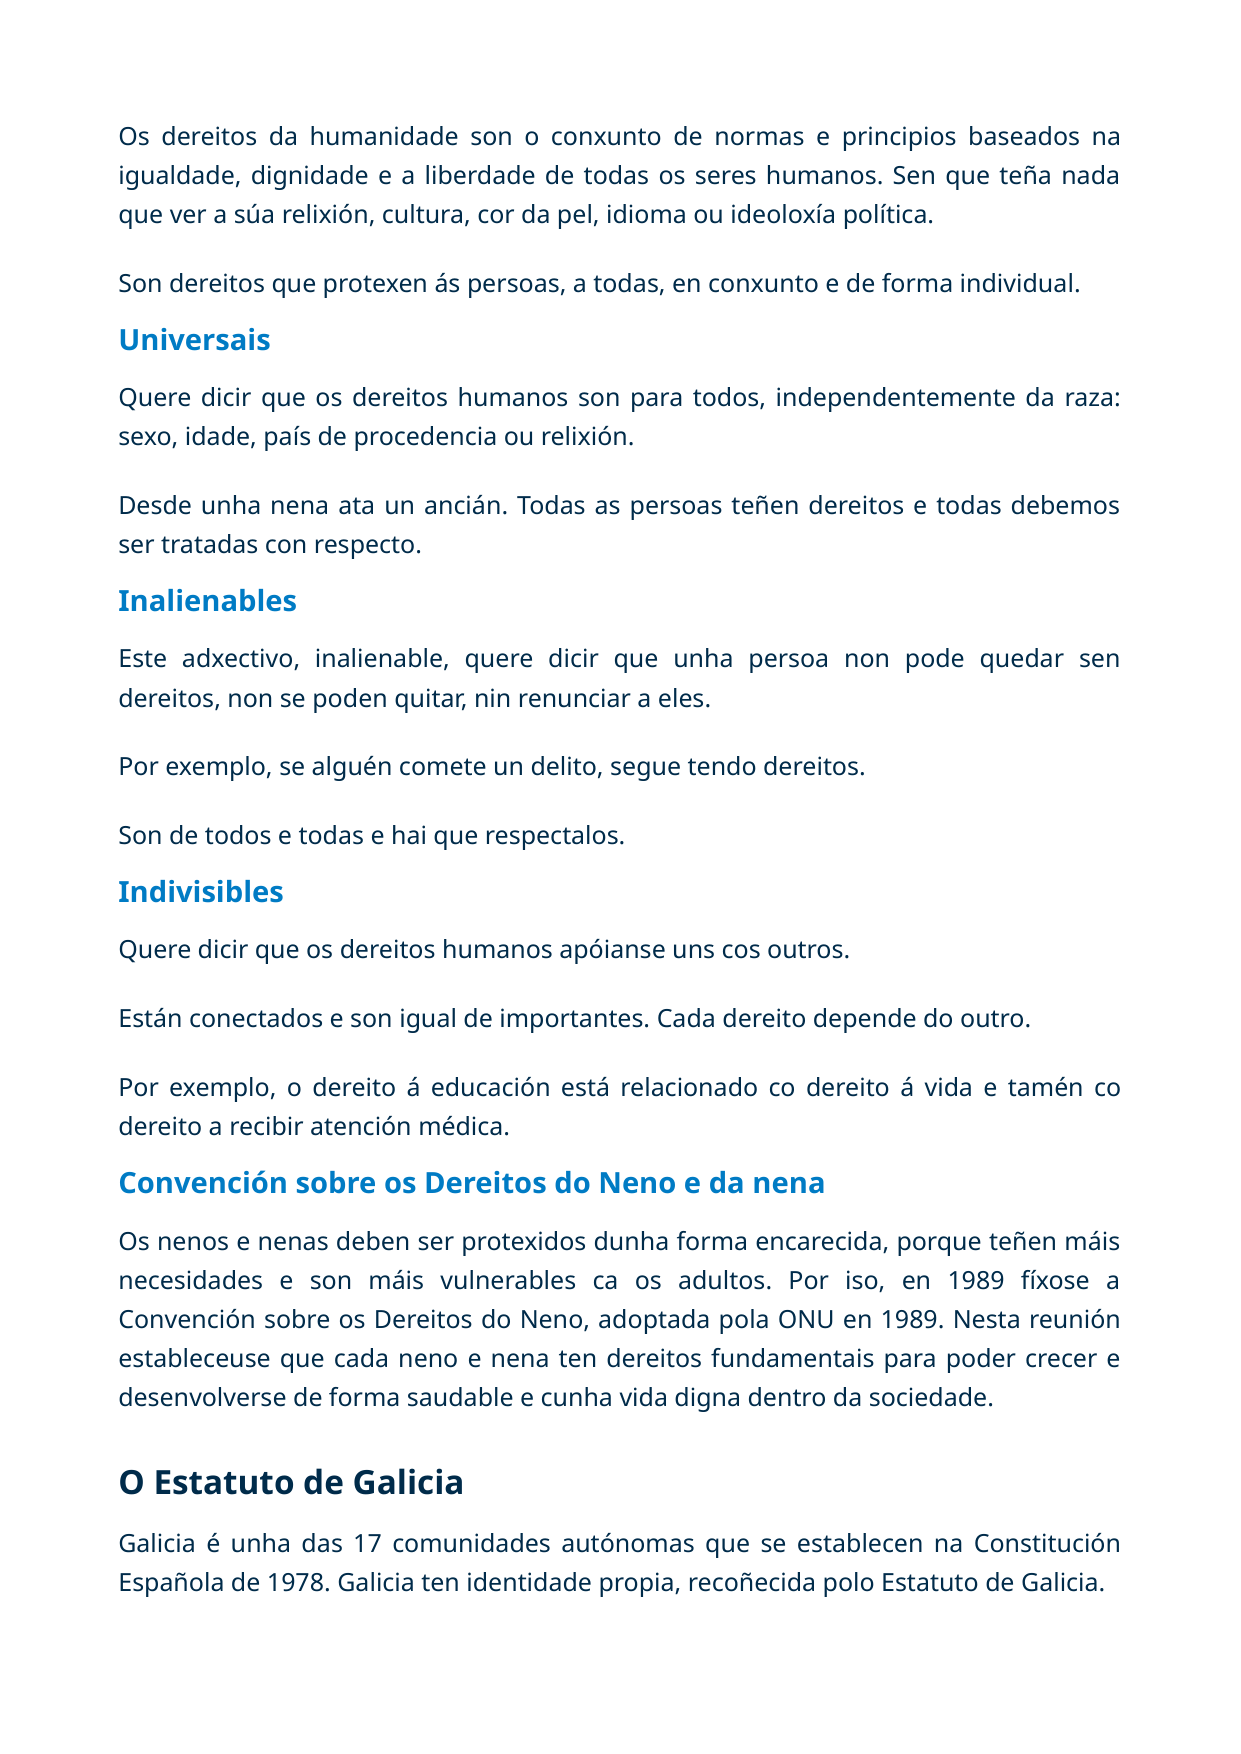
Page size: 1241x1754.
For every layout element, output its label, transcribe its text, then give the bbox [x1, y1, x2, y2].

text Os dereitos da humanidade son o conxunto de normas e principios baseados na igualdade, dignidade e a liberdade de todas os seres humanos. Sen que teña nada que ver a súa relixión, cultura, cor da pel, idioma ou ideoloxía política. [118, 118, 1122, 231]
text Están conectados e son igual de importantes. Cada dereito depende do outro. [118, 1001, 1122, 1035]
subtitle Universais [118, 319, 1122, 359]
text Por exemplo, o dereito á educación está relacionado co dereito á vida e tamén co dereito a recibir atención médica. [118, 1069, 1122, 1143]
text Son de todos e todas e hai que respectalos. [118, 818, 1122, 852]
subtitle Indivisibles [118, 872, 1122, 911]
subtitle Inalienables [118, 581, 1122, 620]
text Galicia é unha das 17 comunidades autónomas que se establecen na Constitución Española de 1978. Galicia ten identidade propia, recoñecida polo Estatuto de Galicia. [118, 1526, 1122, 1599]
text Son dereitos que protexen ás persoas, a todas, en conxunto e de forma individual. [118, 265, 1122, 299]
subtitle O Estatuto de Galicia [118, 1459, 1122, 1504]
text Quere dicir que os dereitos humanos son para todos, independentemente da raza: sexo, idade, país de procedencia ou relixión. [118, 379, 1122, 453]
subtitle Convención sobre os Dereitos do Neno e da nena [118, 1163, 1122, 1202]
text Desde unha nena ata un ancián. Todas as persoas teñen dereitos e todas debemos ser tratadas con respecto. [118, 487, 1122, 561]
text Este adxectivo, inalienable, quere dicir que unha persoa non pode quedar sen dereitos, non se poden quitar, nin renunciar a eles. [118, 641, 1122, 714]
text Os nenos e nenas deben ser protexidos dunha forma encarecida, porque teñen máis necesidades e son máis vulnerables ca os adultos. Por iso, en 1989 fíxose a Convención sobre os Dereitos do Neno, adoptada pola ONU en 1989. Nesta reunión estableceuse que cada neno e nena ten dereitos fundamentais para poder crecer e desenvolverse de forma saudable e cunha vida digna dentro da sociedade. [118, 1223, 1122, 1414]
text Quere dicir que os dereitos humanos apóianse uns cos outros. [118, 932, 1122, 966]
text Por exemplo, se alguén comete un delito, segue tendo dereitos. [118, 749, 1122, 783]
